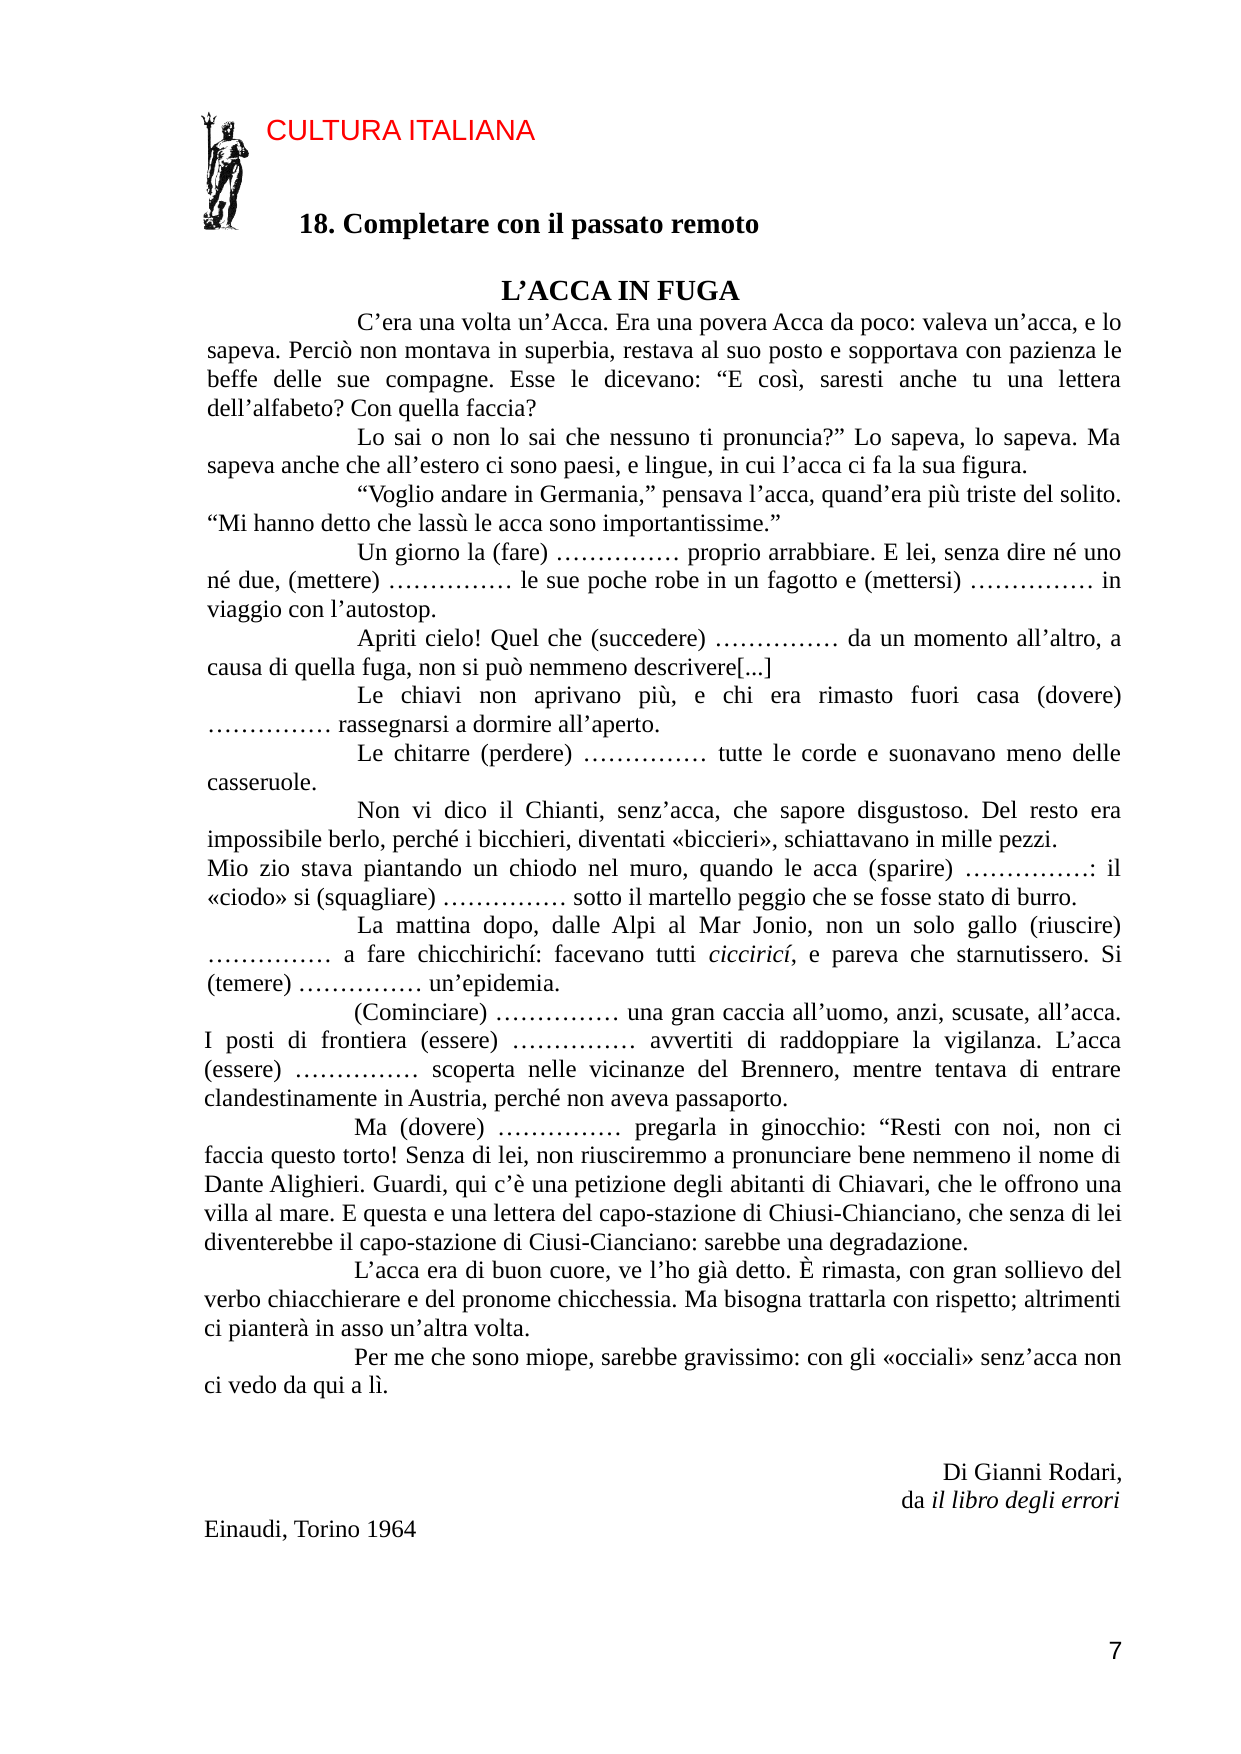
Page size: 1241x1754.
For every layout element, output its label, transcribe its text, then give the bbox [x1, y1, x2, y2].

text da il libro degli errori [204, 1485, 1122, 1514]
text “Voglio andare in Germania,” pensava l’acca, quand’era più triste del solito. “Mi hanno detto che lassù le acca sono importantissime.” [207, 479, 1122, 537]
text Mio zio stava piantando un chiodo nel muro, quando le acca (sparire) ……………: il «ciodo» si (squagliare) …………… sotto il martello peggio che se fosse stato di burro. [207, 853, 1122, 910]
text La mattina dopo, dalle Alpi al Mar Jonio, non un solo gallo (riuscire) …………… a fare chicchirichí: facevano tutti cicciricí, e pareva che starnutissero. Si (temere) …………… un’epidemia. [207, 910, 1122, 997]
text Le chitarre (perdere) …………… tutte le corde e suonavano meno delle casseruole. [207, 738, 1122, 795]
text Un giorno la (fare) …………… proprio arrabbiare. E lei, senza dire né uno né due, (mettere) …………… le sue poche robe in un fagotto e (mettersi) …………… in viaggio con l’autostop. [207, 537, 1122, 623]
text (Cominciare) …………… una gran caccia all’uomo, anzi, scusate, all’acca. I posti di frontiera (essere) …………… avvertiti di raddoppiare la vigilanza. L’acca (essere) …………… scoperta nelle vicinanze del Brennero, mentre tentava di entrare clandestinamente in Austria, perché non aveva passaporto. [204, 997, 1122, 1112]
text Lo sai o non lo sai che nessuno ti pronuncia?” Lo sapeva, lo sapeva. Ma sapeva anche che all’estero ci sono paesi, e lingue, in cui l’acca ci fa la sua figura. [207, 422, 1122, 479]
text Einaudi, Torino 1964 [204, 1514, 1122, 1543]
text Per me che sono miope, sarebbe gravissimo: con gli «occiali» senz’acca non ci vedo da qui a lì. [204, 1342, 1122, 1399]
text C’era una volta un’Acca. Era una povera Acca da poco: valeva un’acca, e lo sapeva. Perciò non montava in superbia, restava al suo posto e sopportava con pazienza le beffe delle sue compagne. Esse le dicevano: “E così, saresti anche tu una lettera dell’alfabeto? Con quella faccia? [207, 307, 1122, 422]
text Le chiavi non aprivano più, e chi era rimasto fuori casa (dovere) …………… rassegnarsi a dormire all’aperto. [207, 680, 1122, 738]
text 18. Completare con il passato remoto [207, 206, 884, 239]
text Non vi dico il Chianti, senz’acca, che sapore disgustoso. Del resto era impossibile berlo, perché i bicchieri, diventati «biccieri», schiattavano in mille pezzi. [207, 795, 1122, 853]
text Ma (dovere) …………… pregarla in ginocchio: “Resti con noi, non ci faccia questo torto! Senza di lei, non riusciremmo a pronunciare bene nemmeno il nome di Dante Alighieri. Guardi, qui c’è una petizione degli abitanti di Chiavari, che le offrono una villa al mare. E questa e una lettera del capo-stazione di Chiusi-Chianciano, che senza di lei diventerebbe il capo-stazione di Ciusi-Cianciano: sarebbe una degradazione. [204, 1112, 1122, 1255]
text L’acca era di buon cuore, ve l’ho già detto. È rimasta, con gran sollievo del verbo chiacchierare e del pronome chicchessia. Ma bisogna trattarla con rispetto; altrimenti ci pianterà in asso un’altra volta. [204, 1255, 1122, 1342]
text Di Gianni Rodari, [204, 1457, 1122, 1485]
text L’ACCA IN FUGA [207, 273, 1034, 307]
text Apriti cielo! Quel che (succedere) …………… da un momento all’altro, a causa di quella fuga, non si può nemmeno descrivere[...] [207, 623, 1122, 680]
